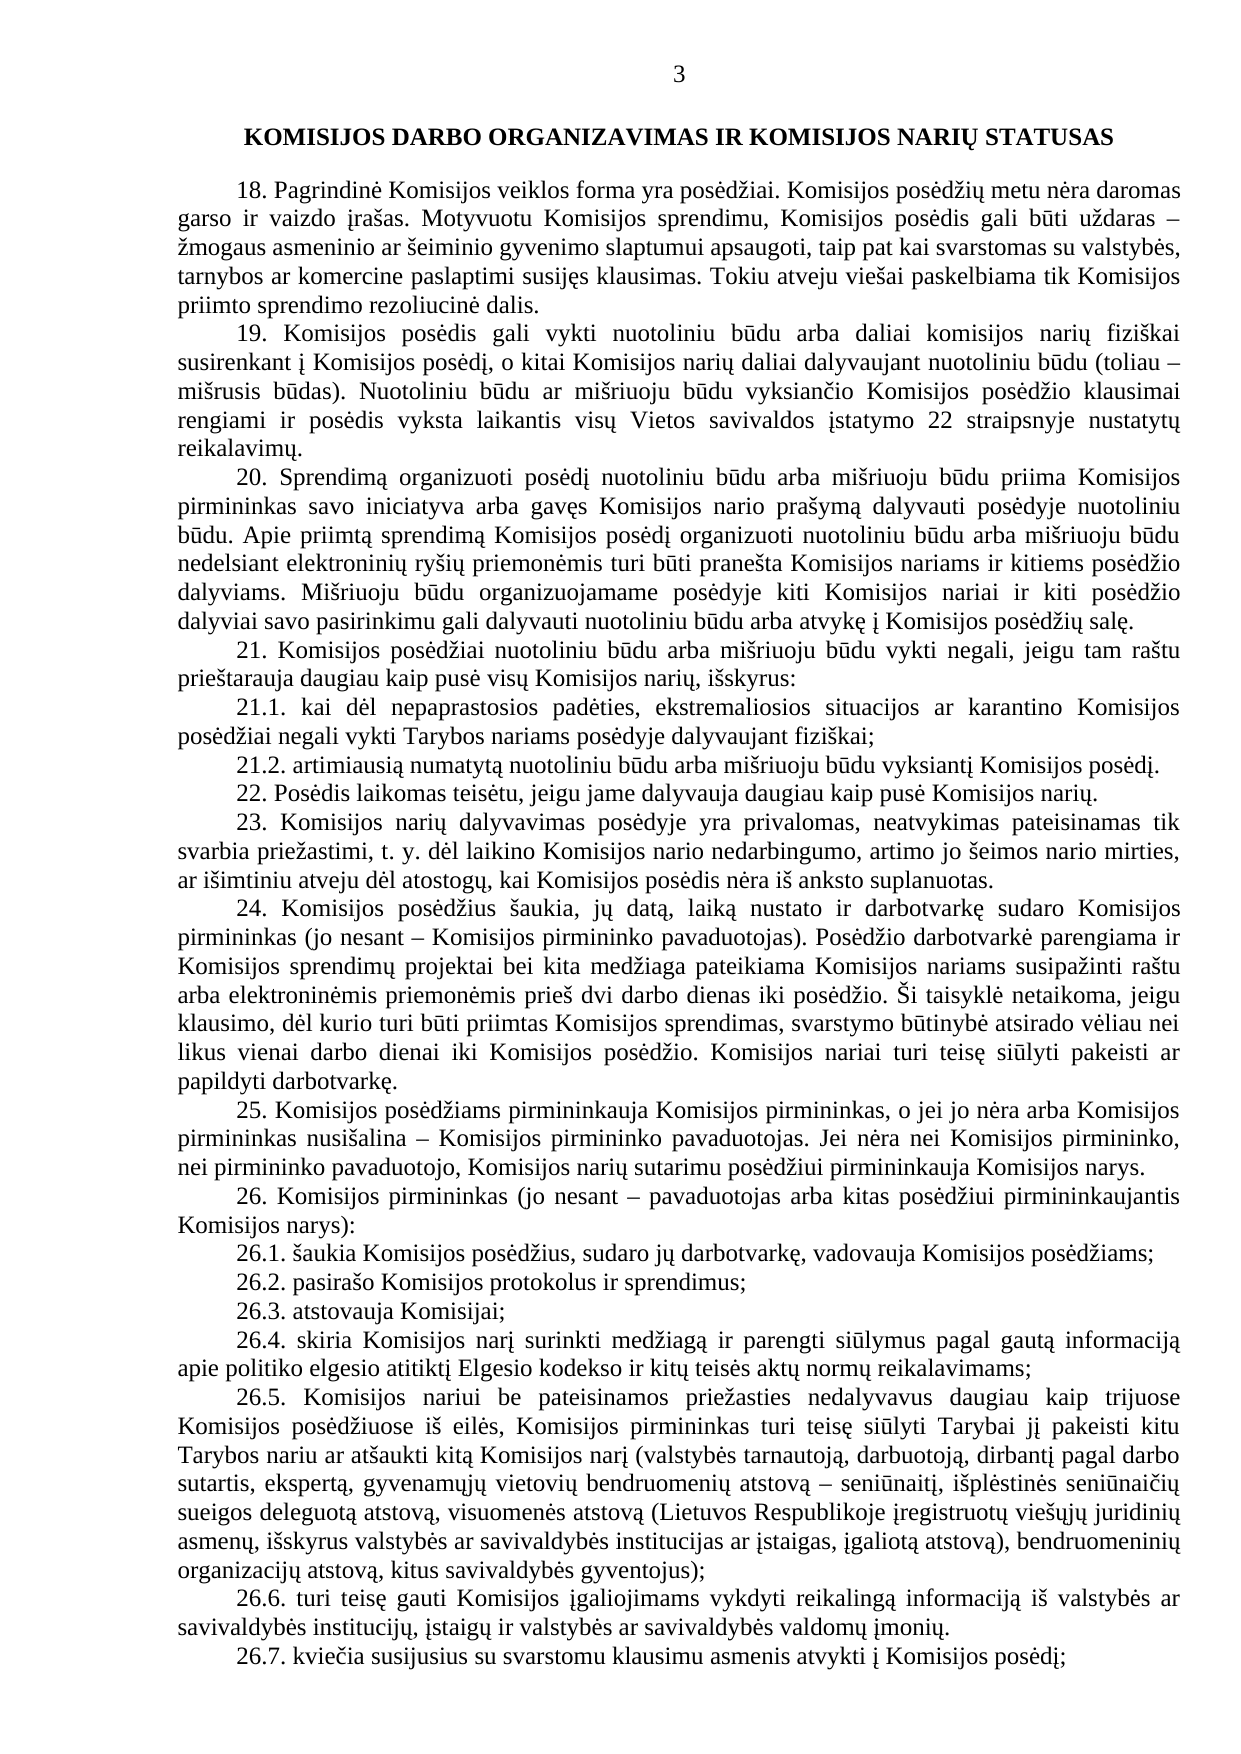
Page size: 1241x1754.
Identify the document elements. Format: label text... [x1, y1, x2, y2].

text 21.1. kai dėl nepaprastosios padėties, ekstremaliosios situacijos ar karantino Komisijos posėdžiai negali vykti Tarybos nariams posėdyje dalyvaujant fiziškai; [177, 692, 1181, 750]
text 26. Komisijos pirmininkas (jo nesant – pavaduotojas arba kitas posėdžiui pirmininkaujantis Komisijos narys): [177, 1181, 1181, 1238]
text 26.5. Komisijos nariui be pateisinamos priežasties nedalyvavus daugiau kaip trijuose Komisijos posėdžiuose iš eilės, Komisijos pirmininkas turi teisę siūlyti Tarybai jį pakeisti kitu Tarybos nariu ar atšaukti kitą Komisijos narį (valstybės tarnautoją, darbuotoją, dirbantį pagal darbo sutartis, ekspertą, gyvenamųjų vietovių bendruomenių atstovą – seniūnaitį, išplėstinės seniūnaičių sueigos deleguotą atstovą, visuomenės atstovą (Lietuvos Respublikoje įregistruotų viešųjų juridinių asmenų, išskyrus valstybės ar savivaldybės institucijas ar įstaigas, įgaliotą atstovą), bendruomeninių organizacijų atstovą, kitus savivaldybės gyventojus); [177, 1382, 1181, 1583]
text 19. Komisijos posėdis gali vykti nuotoliniu būdu arba daliai komisijos narių fiziškai susirenkant į Komisijos posėdį, o kitai Komisijos narių daliai dalyvaujant nuotoliniu būdu (toliau – mišrusis būdas). Nuotoliniu būdu ar mišriuoju būdu vyksiančio Komisijos posėdžio klausimai rengiami ir posėdis vyksta laikantis visų Vietos savivaldos įstatymo 22 straipsnyje nustatytų reikalavimų. [177, 318, 1181, 462]
text 26.4. skiria Komisijos narį surinkti medžiagą ir parengti siūlymus pagal gautą informaciją apie politiko elgesio atitiktį Elgesio kodekso ir kitų teisės aktų normų reikalavimams; [177, 1325, 1181, 1382]
text 26.2. pasirašo Komisijos protokolus ir sprendimus; [177, 1267, 1181, 1296]
text 20. Sprendimą organizuoti posėdį nuotoliniu būdu arba mišriuoju būdu priima Komisijos pirmininkas savo iniciatyva arba gavęs Komisijos nario prašymą dalyvauti posėdyje nuotoliniu būdu. Apie priimtą sprendimą Komisijos posėdį organizuoti nuotoliniu būdu arba mišriuoju būdu nedelsiant elektroninių ryšių priemonėmis turi būti pranešta Komisijos nariams ir kitiems posėdžio dalyviams. Mišriuoju būdu organizuojamame posėdyje kiti Komisijos nariai ir kiti posėdžio dalyviai savo pasirinkimu gali dalyvauti nuotoliniu būdu arba atvykę į Komisijos posėdžių salę. [177, 462, 1181, 635]
text 26.1. šaukia Komisijos posėdžius, sudaro jų darbotvarkę, vadovauja Komisijos posėdžiams; [177, 1238, 1181, 1267]
text 24. Komisijos posėdžius šaukia, jų datą, laiką nustato ir darbotvarkę sudaro Komisijos pirmininkas (jo nesant – Komisijos pirmininko pavaduotojas). Posėdžio darbotvarkė parengiama ir Komisijos sprendimų projektai bei kita medžiaga pateikiama Komisijos nariams susipažinti raštu arba elektroninėmis priemonėmis prieš dvi darbo dienas iki posėdžio. Ši taisyklė netaikoma, jeigu klausimo, dėl kurio turi būti priimtas Komisijos sprendimas, svarstymo būtinybė atsirado vėliau nei likus vienai darbo dienai iki Komisijos posėdžio. Komisijos nariai turi teisę siūlyti pakeisti ar papildyti darbotvarkę. [177, 893, 1181, 1095]
text KOMISIJOS DARBO ORGANIZAVIMAS IR KOMISIJOS NARIŲ STATUSAS [177, 122, 1181, 151]
text 26.6. turi teisę gauti Komisijos įgaliojimams vykdyti reikalingą informaciją iš valstybės ar savivaldybės institucijų, įstaigų ir valstybės ar savivaldybės valdomų įmonių. [177, 1583, 1181, 1641]
text 26.7. kviečia susijusius su svarstomu klausimu asmenis atvykti į Komisijos posėdį; [177, 1641, 1181, 1670]
text 21. Komisijos posėdžiai nuotoliniu būdu arba mišriuoju būdu vykti negali, jeigu tam raštu prieštarauja daugiau kaip pusė visų Komisijos narių, išskyrus: [177, 635, 1181, 692]
text 26.3. atstovauja Komisijai; [177, 1296, 1181, 1325]
text 18. Pagrindinė Komisijos veiklos forma yra posėdžiai. Komisijos posėdžių metu nėra daromas garso ir vaizdo įrašas. Motyvuotu Komisijos sprendimu, Komisijos posėdis gali būti uždaras – žmogaus asmeninio ar šeiminio gyvenimo slaptumui apsaugoti, taip pat kai svarstomas su valstybės, tarnybos ar komercine paslaptimi susijęs klausimas. Tokiu atveju viešai paskelbiama tik Komisijos priimto sprendimo rezoliucinė dalis. [177, 175, 1181, 318]
text 21.2. artimiausią numatytą nuotoliniu būdu arba mišriuoju būdu vyksiantį Komisijos posėdį. [177, 750, 1181, 778]
text 22. Posėdis laikomas teisėtu, jeigu jame dalyvauja daugiau kaip pusė Komisijos narių. [177, 778, 1181, 807]
text 23. Komisijos narių dalyvavimas posėdyje yra privalomas, neatvykimas pateisinamas tik svarbia priežastimi, t. y. dėl laikino Komisijos nario nedarbingumo, artimo jo šeimos nario mirties, ar išimtiniu atveju dėl atostogų, kai Komisijos posėdis nėra iš anksto suplanuotas. [177, 807, 1181, 893]
text 25. Komisijos posėdžiams pirmininkauja Komisijos pirmininkas, o jei jo nėra arba Komisijos pirmininkas nusišalina – Komisijos pirmininko pavaduotojas. Jei nėra nei Komisijos pirmininko, nei pirmininko pavaduotojo, Komisijos narių sutarimu posėdžiui pirmininkauja Komisijos narys. [177, 1095, 1181, 1181]
